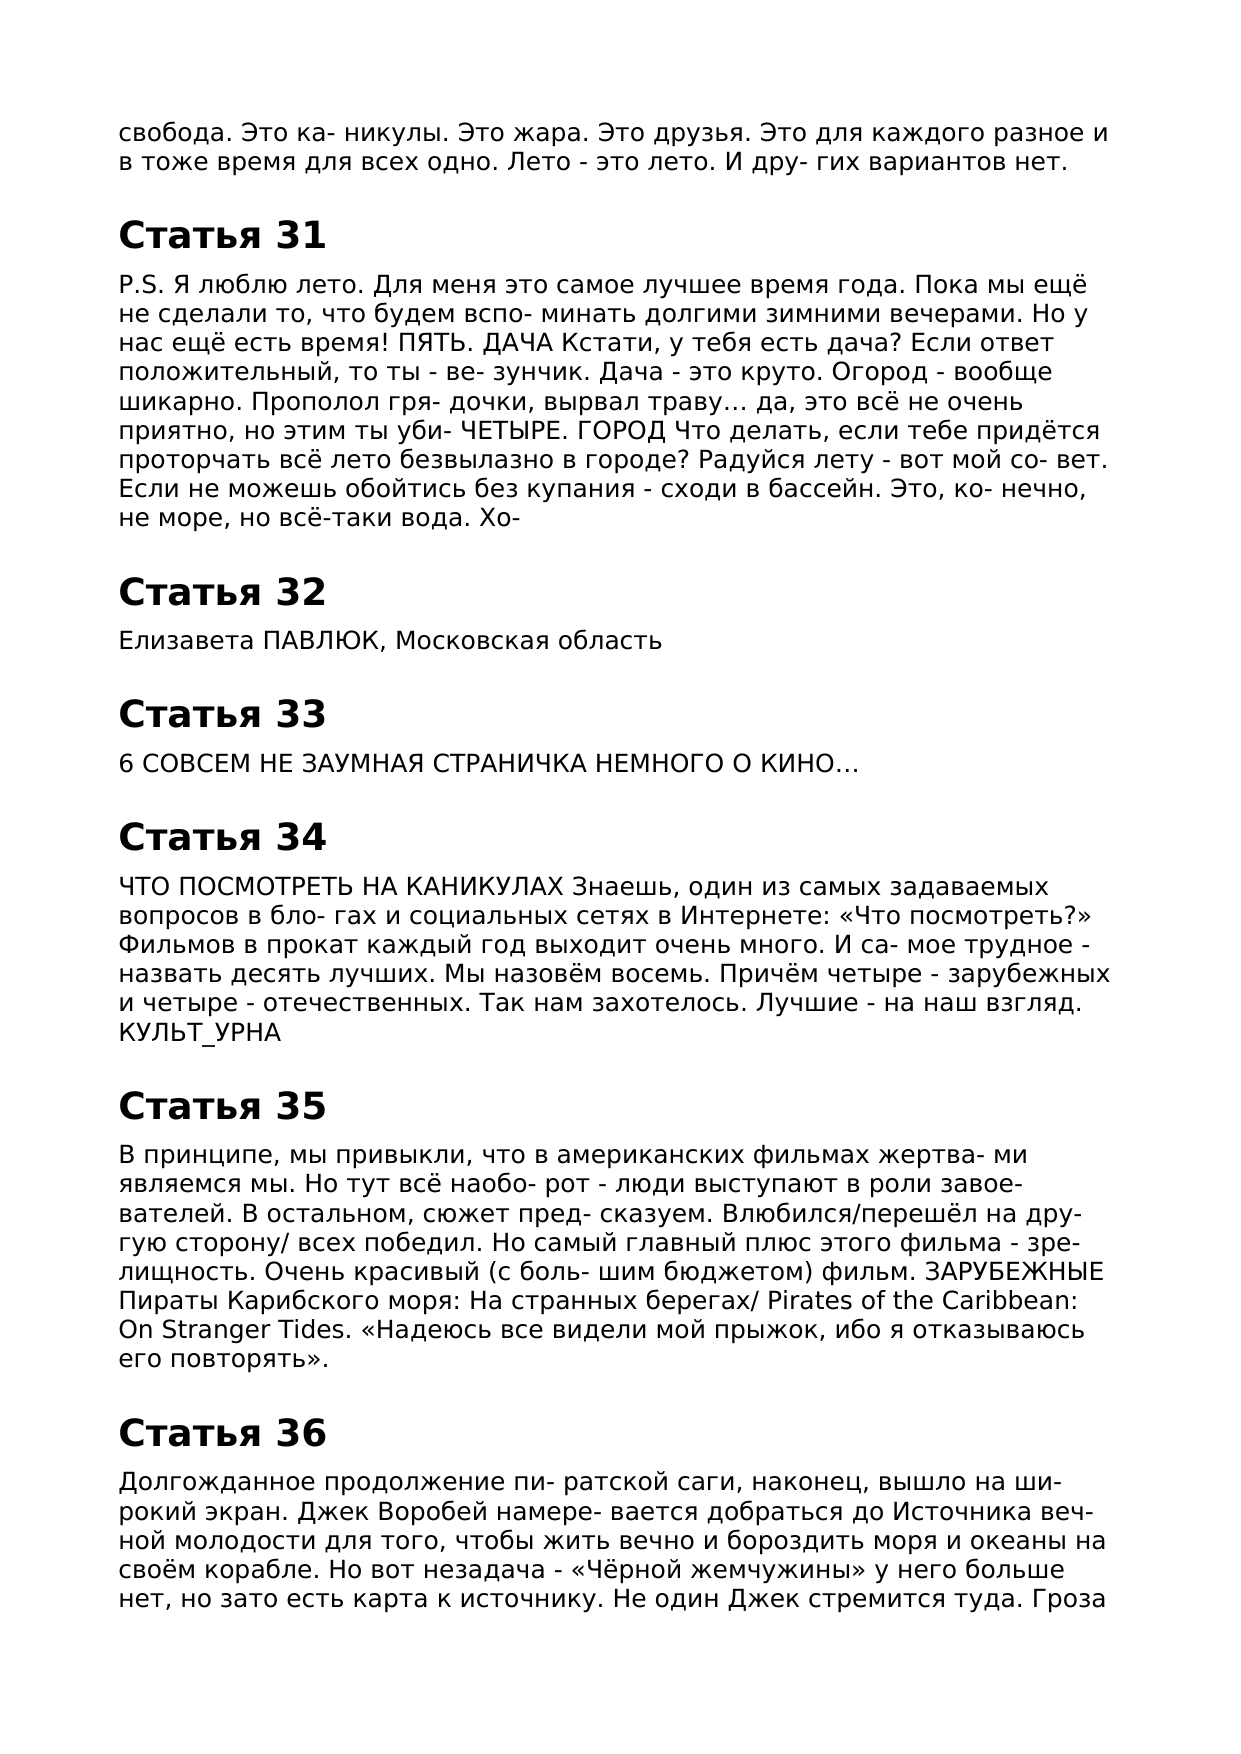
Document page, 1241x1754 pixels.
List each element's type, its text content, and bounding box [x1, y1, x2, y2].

text Долгожданное продолжение пи- ратской саги, наконец, вышло на ши- рокий экран. Джек Воробей намере- вается добраться до Источника веч- ной молодости для того, чтобы жить вечно и бороздить моря и океаны на своём корабле. Но вот незадача - «Чёрной жемчужины» у него больше нет, но зато есть карта к источнику. Не один Джек стремится туда. Гроза [118, 1467, 1122, 1613]
subtitle Статья 36 [118, 1411, 1122, 1455]
text 6 СОВСЕМ НЕ ЗАУМНАЯ СТРАНИЧКА НЕМНОГО О КИНО… [118, 749, 1122, 778]
subtitle Статья 31 [118, 214, 1122, 258]
subtitle Статья 35 [118, 1084, 1122, 1128]
text Елизавета ПАВЛЮК, Московская область [118, 626, 1122, 655]
text P.S. Я люблю лето. Для меня это самое лучшее время года. Пока мы ещё не сделали то, что будем вспо- минать долгими зимними вечерами. Но у нас ещё есть время! ПЯТЬ. ДАЧА Кстати, у тебя есть дача? Если ответ положительный, то ты - ве- зунчик. Дача - это круто. Огород - вообще шикарно. Прополол гря- дочки, вырвал траву… да, это всё не очень приятно, но этим ты уби- ЧЕТЫРЕ. ГОРОД Что делать, если тебе придётся проторчать всё лето безвылазно в городе? Радуйся лету - вот мой со- вет. Если не можешь обойтись без купания - сходи в бассейн. Это, ко- нечно, не море, но всё-таки вода. Хо- [118, 270, 1122, 533]
text В принципе, мы привыкли, что в американских фильмах жертва- ми являемся мы. Но тут всё наобо- рот - люди выступают в роли завое- вателей. В остальном, сюжет пред- сказуем. Влюбился/перешёл на дру- гую сторону/ всех победил. Но самый главный плюс этого фильма - зре- лищность. Очень красивый (с боль- шим бюджетом) фильм. ЗАРУБЕЖНЫЕ Пираты Карибского моря: На странных берегах/ Pirates of the Caribbean: On Stranger Tides. «Надеюсь все видели мой прыжок, ибо я отказываюсь его повторять». [118, 1141, 1122, 1374]
text свобода. Это ка- никулы. Это жара. Это друзья. Это для каждого разное и в тоже время для всех одно. Лето - это лето. И дру- гих вариантов нет. [118, 118, 1122, 176]
subtitle Статья 32 [118, 570, 1122, 614]
subtitle Статья 34 [118, 816, 1122, 859]
text ЧТО ПОСМОТРЕТЬ НА КАНИКУЛАХ Знаешь, один из самых задаваемых вопросов в бло- гах и социальных сетях в Интернете: «Что посмотреть?» Фильмов в прокат каждый год выходит очень много. И са- мое трудное - назвать десять лучших. Мы назовём восемь. Причём четыре - зарубежных и четыре - отечественных. Так нам захотелось. Лучшие - на наш взгляд. КУЛЬТ_УРНА [118, 872, 1122, 1047]
subtitle Статья 33 [118, 693, 1122, 737]
